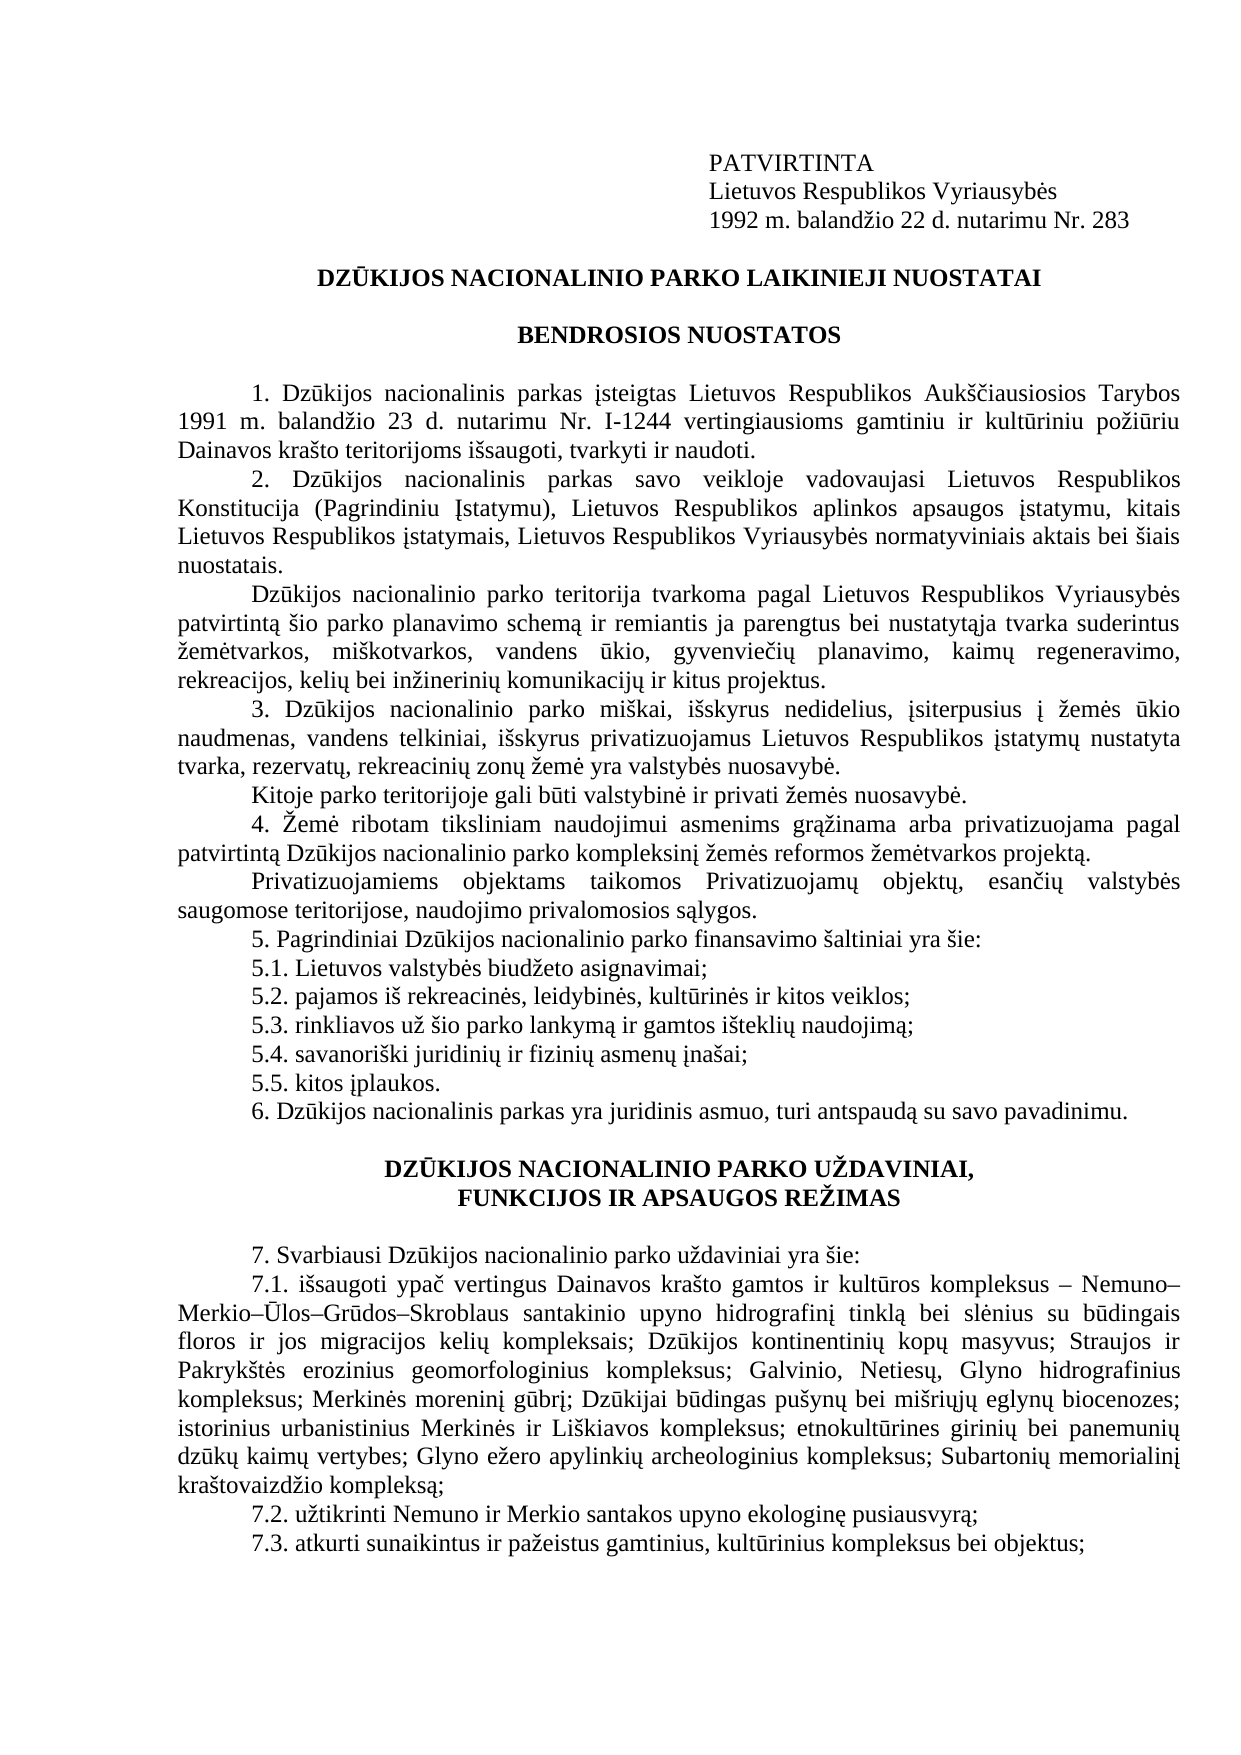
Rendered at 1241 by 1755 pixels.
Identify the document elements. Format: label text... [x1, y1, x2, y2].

text 5.2. pajamos iš rekreacinės, leidybinės, kultūrinės ir kitos veiklos; [177, 981, 1181, 1010]
text 1. Dzūkijos nacionalinis parkas įsteigtas Lietuvos Respublikos Aukščiausiosios Tarybos 1991 m. balandžio 23 d. nutarimu Nr. I-1244 vertingiausioms gamtiniu ir kultūriniu požiūriu Dainavos krašto teritorijoms išsaugoti, tvarkyti ir naudoti. [177, 378, 1181, 464]
text 7.3. atkurti sunaikintus ir pažeistus gamtinius, kultūrinius kompleksus bei objektus; [177, 1528, 1181, 1556]
text 4. Žemė ribotam tiksliniam naudojimui asmenims grąžinama arba privatizuojama pagal patvirtintą Dzūkijos nacionalinio parko kompleksinį žemės reformos žemėtvarkos projektą. [177, 809, 1181, 866]
text PATVIRTINTA [177, 148, 1181, 176]
text Bendrosios nuostatos [177, 320, 1181, 349]
text funkcijos ir apsaugos režimas [177, 1183, 1181, 1211]
text Kitoje parko teritorijoje gali būti valstybinė ir privati žemės nuosavybė. [177, 780, 1181, 809]
text 7. Svarbiausi Dzūkijos nacionalinio parko uždaviniai yra šie: [177, 1240, 1181, 1269]
text Privatizuojamiems objektams taikomos Privatizuojamų objektų, esančių valstybės saugomose teritorijose, naudojimo privalomosios sąlygos. [177, 866, 1181, 924]
text Dzūkijos nacionalinio parko teritorija tvarkoma pagal Lietuvos Respublikos Vyriausybės patvirtintą šio parko planavimo schemą ir remiantis ja parengtus bei nustatytąja tvarka suderintus žemėtvarkos, miškotvarkos, vandens ūkio, gyvenviečių planavimo, kaimų regeneravimo, rekreacijos, kelių bei inžinerinių komunikacijų ir kitus projektus. [177, 579, 1181, 694]
text Dzūkijos nacionalinio parko laikinieji nuostatai [177, 263, 1181, 291]
text 7.1. išsaugoti ypač vertingus Dainavos krašto gamtos ir kultūros kompleksus – Nemuno–Merkio–Ūlos–Grūdos–Skroblaus santakinio upyno hidrografinį tinklą bei slėnius su būdingais floros ir jos migracijos kelių kompleksais; Dzūkijos kontinentinių kopų masyvus; Straujos ir Pakrykštės erozinius geomorfologinius kompleksus; Galvinio, Netiesų, Glyno hidrografinius kompleksus; Merkinės moreninį gūbrį; Dzūkijai būdingas pušynų bei mišriųjų eglynų biocenozes; istorinius urbanistinius Merkinės ir Liškiavos kompleksus; etnokultūrines girinių bei panemunių dzūkų kaimų vertybes; Glyno ežero apylinkių archeologinius kompleksus; Subartonių memorialinį kraštovaizdžio kompleksą; [177, 1269, 1181, 1499]
text 5.1. Lietuvos valstybės biudžeto asignavimai; [177, 953, 1181, 981]
text Dzūkijos nacionalinio parko uždaviniai, [177, 1154, 1181, 1183]
text 3. Dzūkijos nacionalinio parko miškai, išskyrus nedidelius, įsiterpusius į žemės ūkio naudmenas, vandens telkiniai, išskyrus privatizuojamus Lietuvos Respublikos įstatymų nustatyta tvarka, rezervatų, rekreacinių zonų žemė yra valstybės nuosavybė. [177, 694, 1181, 780]
text 1992 m. balandžio 22 d. nutarimu Nr. 283 [177, 205, 1181, 234]
text 5. Pagrindiniai Dzūkijos nacionalinio parko finansavimo šaltiniai yra šie: [177, 924, 1181, 953]
text 2. Dzūkijos nacionalinis parkas savo veikloje vadovaujasi Lietuvos Respublikos Konstitucija (Pagrindiniu Įstatymu), Lietuvos Respublikos aplinkos apsaugos įstatymu, kitais Lietuvos Respublikos įstatymais, Lietuvos Respublikos Vyriausybės normatyviniais aktais bei šiais nuostatais. [177, 464, 1181, 579]
text 5.5. kitos įplaukos. [177, 1068, 1181, 1096]
text 7.2. užtikrinti Nemuno ir Merkio santakos upyno ekologinę pusiausvyrą; [177, 1499, 1181, 1528]
text 5.3. rinkliavos už šio parko lankymą ir gamtos išteklių naudojimą; [177, 1010, 1181, 1039]
text 6. Dzūkijos nacionalinis parkas yra juridinis asmuo, turi antspaudą su savo pavadinimu. [177, 1096, 1181, 1125]
text Lietuvos Respublikos Vyriausybės [177, 176, 1181, 205]
text 5.4. savanoriški juridinių ir fizinių asmenų įnašai; [177, 1039, 1181, 1068]
